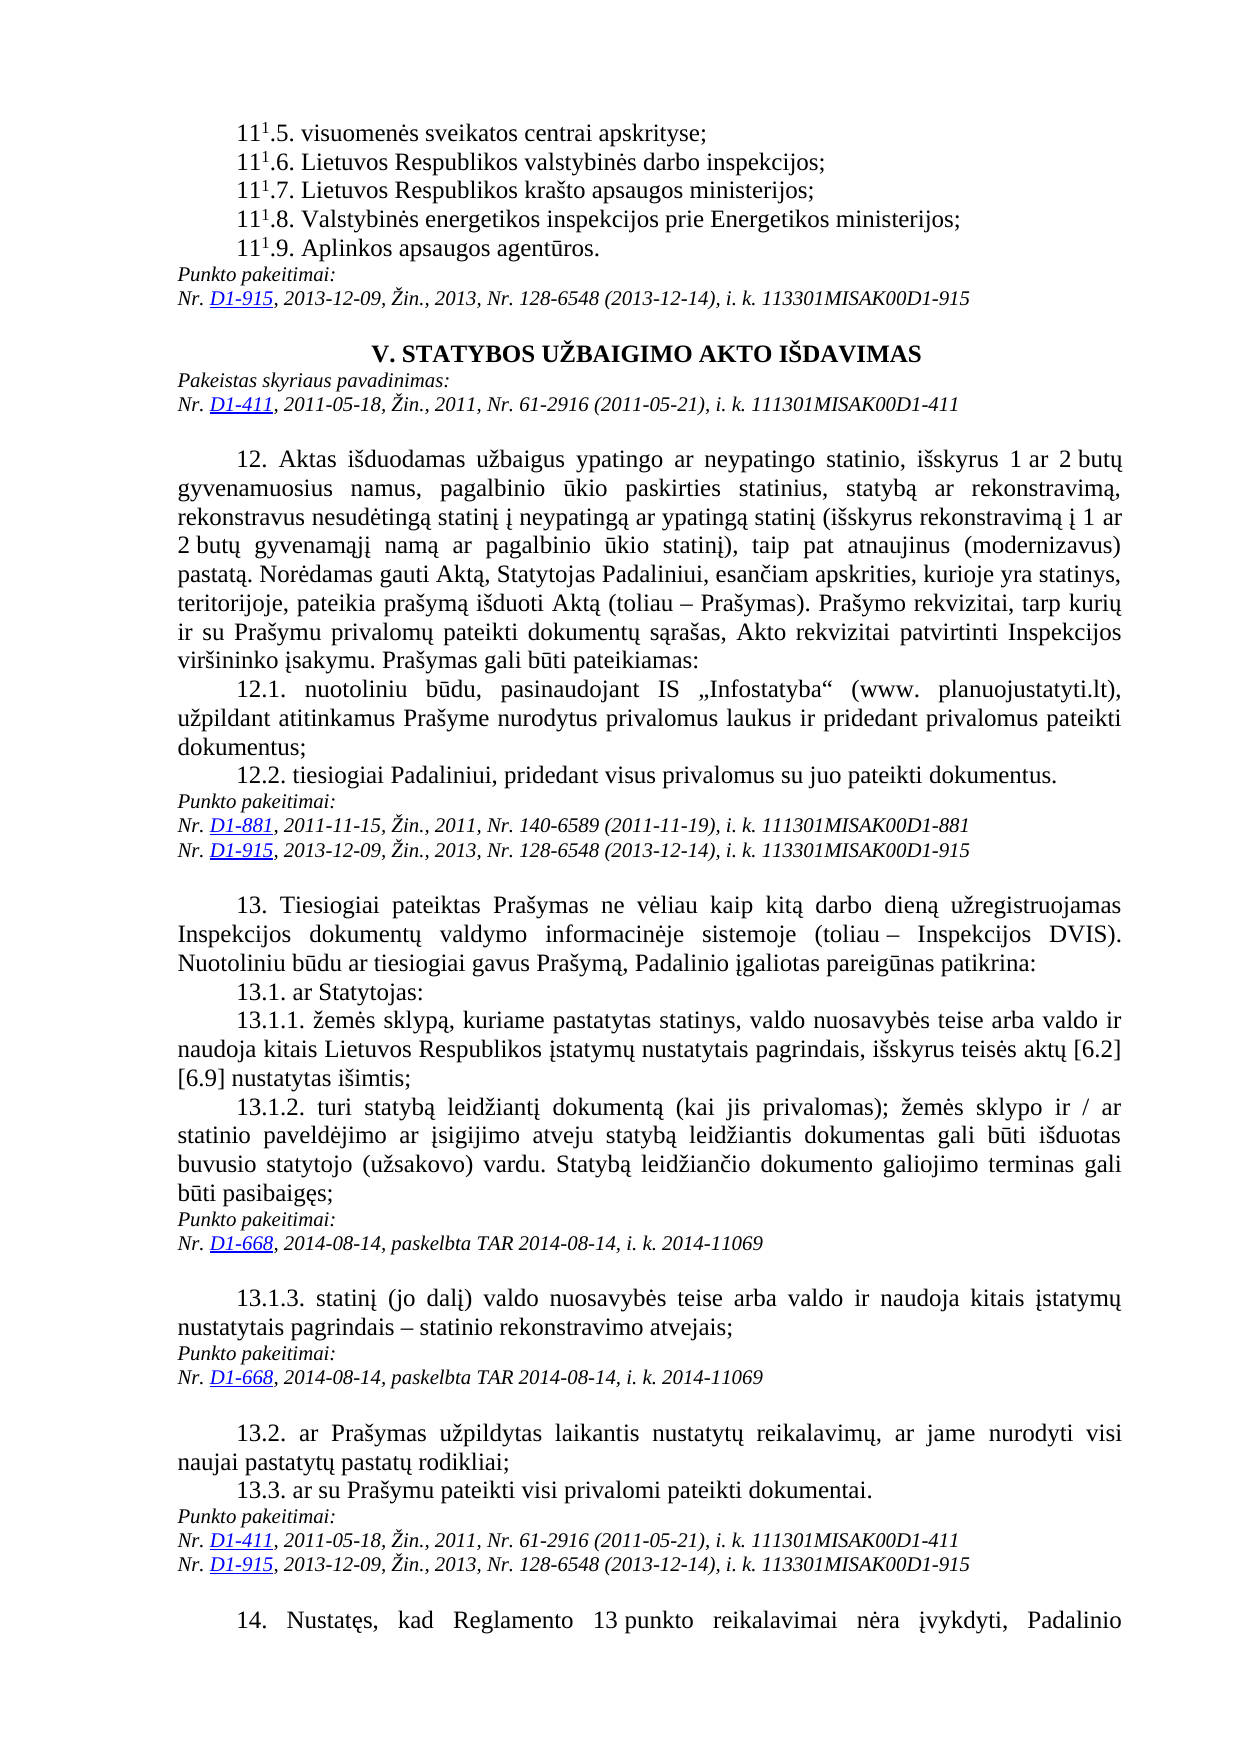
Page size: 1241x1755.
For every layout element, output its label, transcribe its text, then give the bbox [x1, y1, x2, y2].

text 14. Nustatęs, kad Reglamento 13 punkto reikalavimai nėra įvykdyti, Padalinio [177, 1605, 1122, 1634]
text 13.1. ar Statytojas: [177, 977, 1122, 1005]
text 13.2. ar Prašymas užpildytas laikantis nustatytų reikalavimų, ar jame nurodyti visi naujai pastatytų pastatų rodikliai; [177, 1418, 1122, 1475]
text Punkto pakeitimai: [177, 1504, 1122, 1528]
text 13.1.3. statinį (jo dalį) valdo nuosavybės teise arba valdo ir naudoja kitais įstatymų nustatytais pagrindais – statinio rekonstravimo atvejais; [177, 1283, 1122, 1341]
text Nr. D1-915, 2013-12-09, Žin., 2013, Nr. 128-6548 (2013-12-14), i. k. 113301MISAK00D1-915 [177, 286, 1122, 310]
text V. STATYBOS UŽBAIGIMO AKTO IŠDAVIMAS [177, 339, 1122, 367]
text Nr. D1-915, 2013-12-09, Žin., 2013, Nr. 128-6548 (2013-12-14), i. k. 113301MISAK00D1-915 [177, 837, 1122, 862]
text Nr. D1-668, 2014-08-14, paskelbta TAR 2014-08-14, i. k. 2014-11069 [177, 1365, 1122, 1389]
text 13.1.2. turi statybą leidžiantį dokumentą (kai jis privalomas); žemės sklypo ir / ar statinio paveldėjimo ar įsigijimo atveju statybą leidžiantis dokumentas gali būti išduotas buvusio statytojo (užsakovo) vardu. Statybą leidžiančio dokumento galiojimo terminas gali būti pasibaigęs; [177, 1092, 1122, 1207]
text Nr. D1-915, 2013-12-09, Žin., 2013, Nr. 128-6548 (2013-12-14), i. k. 113301MISAK00D1-915 [177, 1552, 1122, 1576]
text 13. Tiesiogiai pateiktas Prašymas ne vėliau kaip kitą darbo dieną užregistruojamas Inspekcijos dokumentų valdymo informacinėje sistemoje (toliau – Inspekcijos DVIS). Nuotoliniu būdu ar tiesiogiai gavus Prašymą, Padalinio įgaliotas pareigūnas patikrina: [177, 890, 1122, 977]
text 111.7. Lietuvos Respublikos krašto apsaugos ministerijos; [177, 176, 1122, 204]
text 111.5. visuomenės sveikatos centrai apskrityse; [177, 118, 1122, 147]
text 111.9. Aplinkos apsaugos agentūros. [177, 233, 1122, 262]
text Nr. D1-411, 2011-05-18, Žin., 2011, Nr. 61-2916 (2011-05-21), i. k. 111301MISAK00D1-411 [177, 392, 1122, 416]
text 12. Aktas išduodamas užbaigus ypatingo ar neypatingo statinio, išskyrus 1 ar 2 butų gyvenamuosius namus, pagalbinio ūkio paskirties statinius, statybą ar rekonstravimą, rekonstravus nesudėtingą statinį į neypatingą ar ypatingą statinį (išskyrus rekonstravimą į 1 ar 2 butų gyvenamąjį namą ar pagalbinio ūkio statinį), taip pat atnaujinus (modernizavus) pastatą. Norėdamas gauti Aktą, Statytojas Padaliniui, esančiam apskrities, kurioje yra statinys, teritorijoje, pateikia prašymą išduoti Aktą (toliau – Prašymas). Prašymo rekvizitai, tarp kurių ir su Prašymu privalomų pateikti dokumentų sąrašas, Akto rekvizitai patvirtinti Inspekcijos viršininko įsakymu. Prašymas gali būti pateikiamas: [177, 444, 1122, 674]
text 13.3. ar su Prašymu pateikti visi privalomi pateikti dokumentai. [177, 1475, 1122, 1504]
text 111.6. Lietuvos Respublikos valstybinės darbo inspekcijos; [177, 147, 1122, 176]
text Punkto pakeitimai: [177, 1207, 1122, 1231]
text 13.1.1. žemės sklypą, kuriame pastatytas statinys, valdo nuosavybės teise arba valdo ir naudoja kitais Lietuvos Respublikos įstatymų nustatytais pagrindais, išskyrus teisės aktų [6.2] [6.9] nustatytas išimtis; [177, 1005, 1122, 1092]
text Pakeistas skyriaus pavadinimas: [177, 367, 1122, 392]
text 12.1. nuotoliniu būdu, pasinaudojant IS „Infostatyba“ (www. planuojustatyti.lt), užpildant atitinkamus Prašyme nurodytus privalomus laukus ir pridedant privalomus pateikti dokumentus; [177, 674, 1122, 761]
text Nr. D1-881, 2011-11-15, Žin., 2011, Nr. 140-6589 (2011-11-19), i. k. 111301MISAK00D1-881 [177, 813, 1122, 837]
text Punkto pakeitimai: [177, 262, 1122, 286]
text 111.8. Valstybinės energetikos inspekcijos prie Energetikos ministerijos; [177, 204, 1122, 233]
text Punkto pakeitimai: [177, 1341, 1122, 1365]
text Punkto pakeitimai: [177, 789, 1122, 813]
text Nr. D1-411, 2011-05-18, Žin., 2011, Nr. 61-2916 (2011-05-21), i. k. 111301MISAK00D1-411 [177, 1528, 1122, 1552]
text 12.2. tiesiogiai Padaliniui, pridedant visus privalomus su juo pateikti dokumentus. [177, 761, 1122, 789]
text Nr. D1-668, 2014-08-14, paskelbta TAR 2014-08-14, i. k. 2014-11069 [177, 1231, 1122, 1255]
